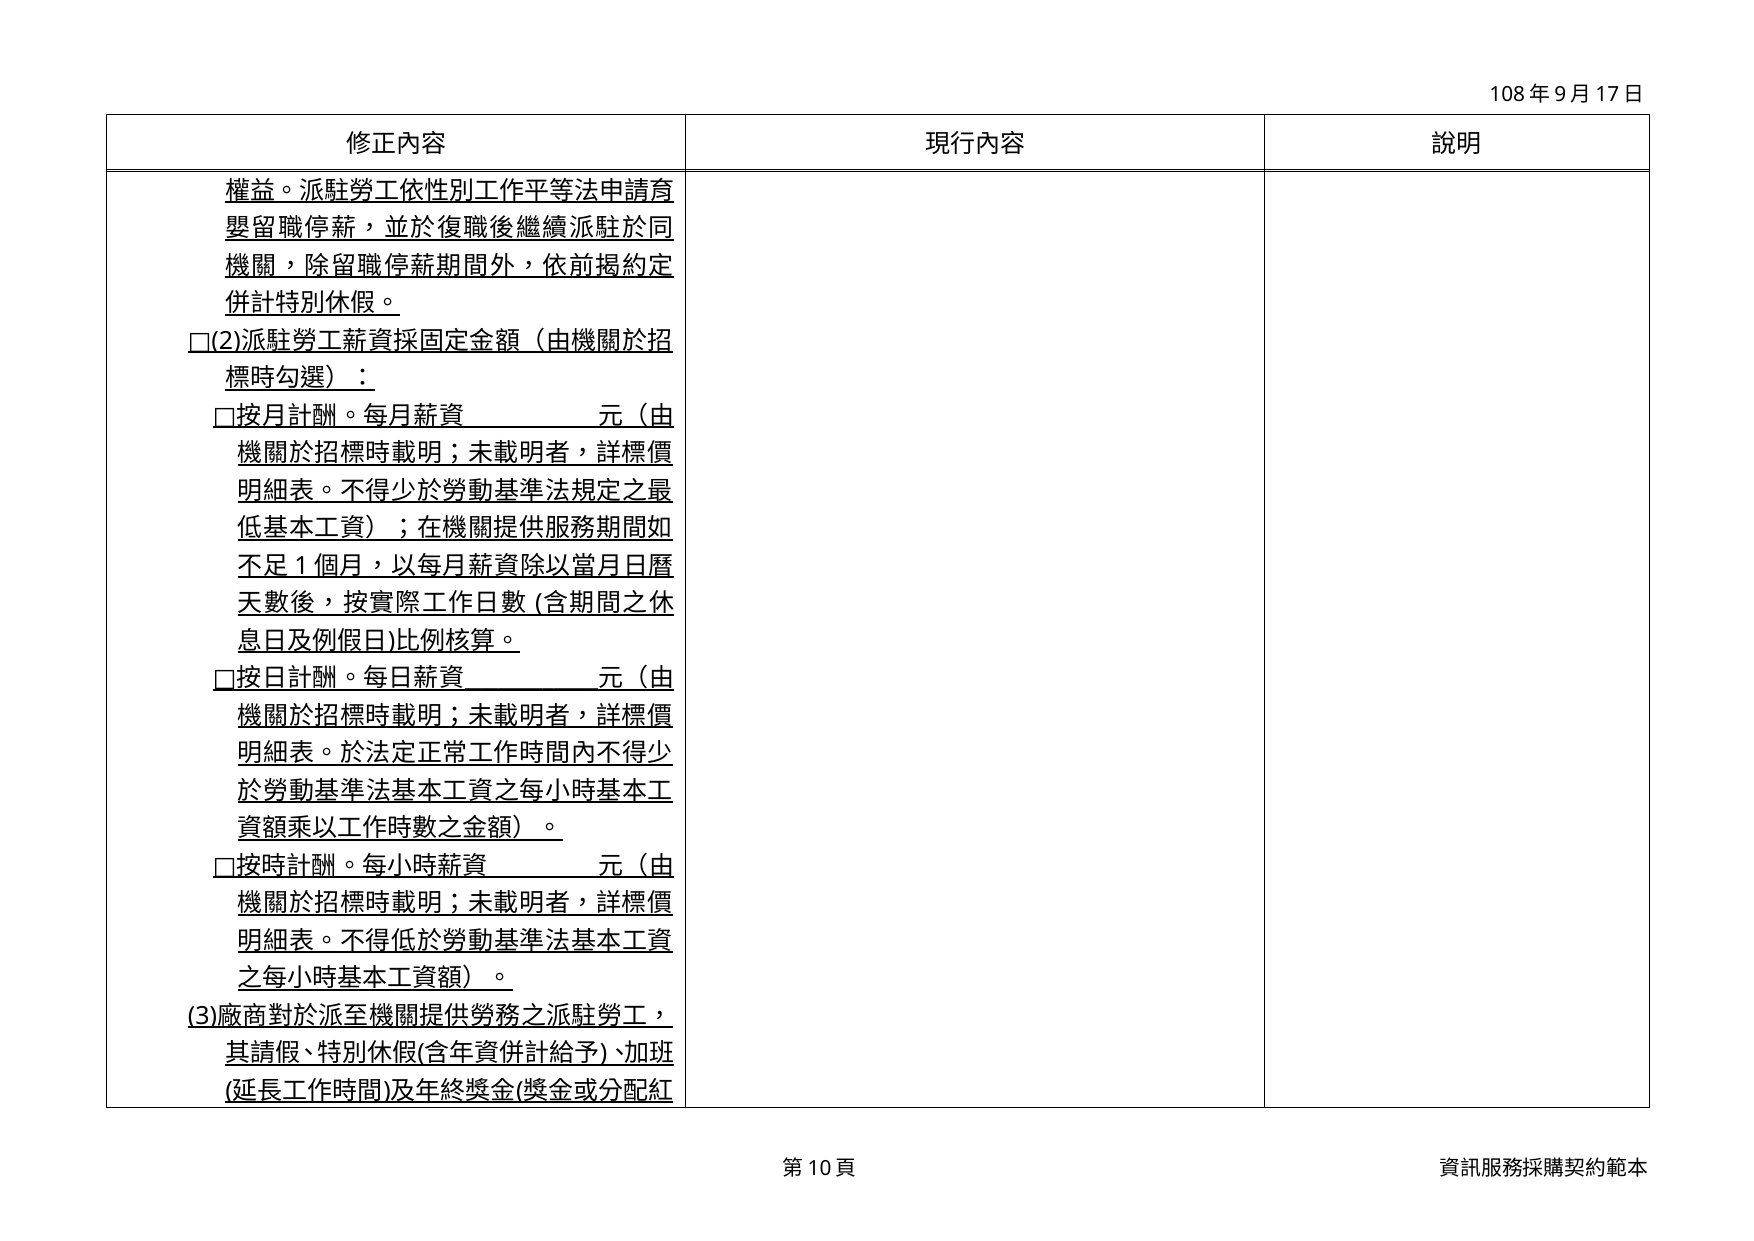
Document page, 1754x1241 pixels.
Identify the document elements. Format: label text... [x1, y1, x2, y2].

table_cell [686, 172, 1264, 1107]
table_header 現行內容 [686, 115, 1264, 169]
table_header 修正內容 [107, 115, 685, 169]
table_header 說明 [1265, 115, 1649, 169]
table_cell [1265, 172, 1649, 1107]
table_cell 權益。派駐勞工依性別工作平等法申請育嬰留職停薪，並於復職後繼續派駐於同機關，除留職停薪期間外，依前揭約定併計特別休假。 □(2)派駐勞工薪資採固定金額（由機關於招標時勾選）： □按月計酬。每月薪資____________元（由機關於招標時載明；未載明者，詳標價明細表。不得少於勞動基準法規定之最低基本工資）；在機關提供服務期間如不足1個月，以每月薪資除以當月日曆天數後，按實際工作日數 (含期間之休息日及例假日)比例核算。 □按日計酬。每日薪資____________元（由機關於招標時載明；未載明者，詳標價明細表。於法定正常工作時間內不得少於勞動基準法基本工資之每小時基本工資額乘以工作時數之金額）。 □按時計酬。每小時薪資__________元（由機關於招標時載明；未載明者，詳標價明細表。不得低於勞動基準法基本工資之每小時基本工資額）。 (3)廠商對於派至機關提供勞務之派駐勞工，其請假、特別休假(含年資併計給予)、加班(延長工作時間)及年終獎金(獎金或分配紅 [107, 172, 685, 1107]
